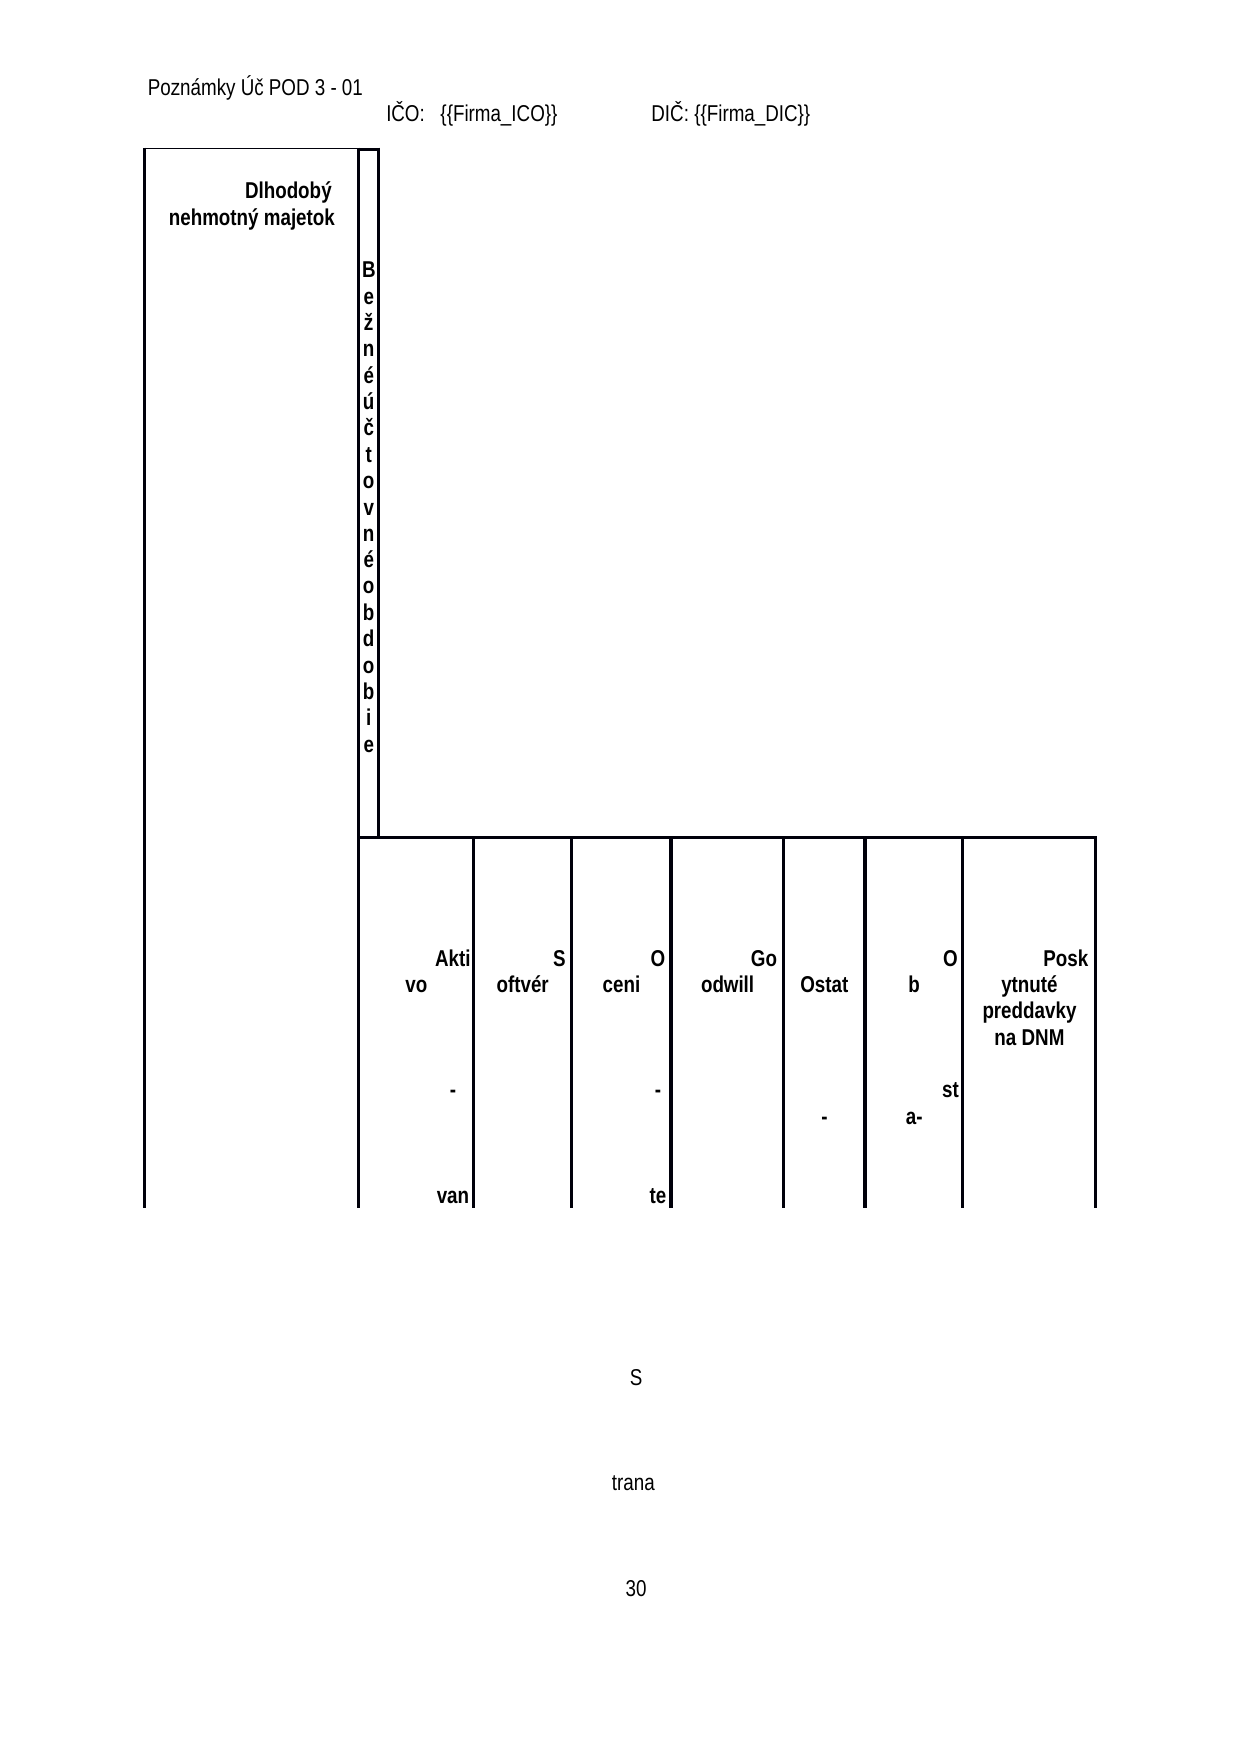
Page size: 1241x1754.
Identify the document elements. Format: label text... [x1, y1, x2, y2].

table_cell Ostat [785, 839, 863, 1208]
table_cell Softvér [475, 839, 570, 1208]
table_cell Goodwill [673, 839, 782, 1208]
table_cell Aktivo - van [360, 839, 472, 1208]
table_header Bežné účtovné obdobie [360, 151, 377, 836]
table_cell Oceni - te [573, 839, 669, 1208]
table_header Dlhodobý nehmotný majetok [146, 149, 357, 1208]
table_cell Poskytnuté preddavky na DNM [964, 839, 1094, 1208]
table_cell Ob sta- [867, 839, 961, 1208]
